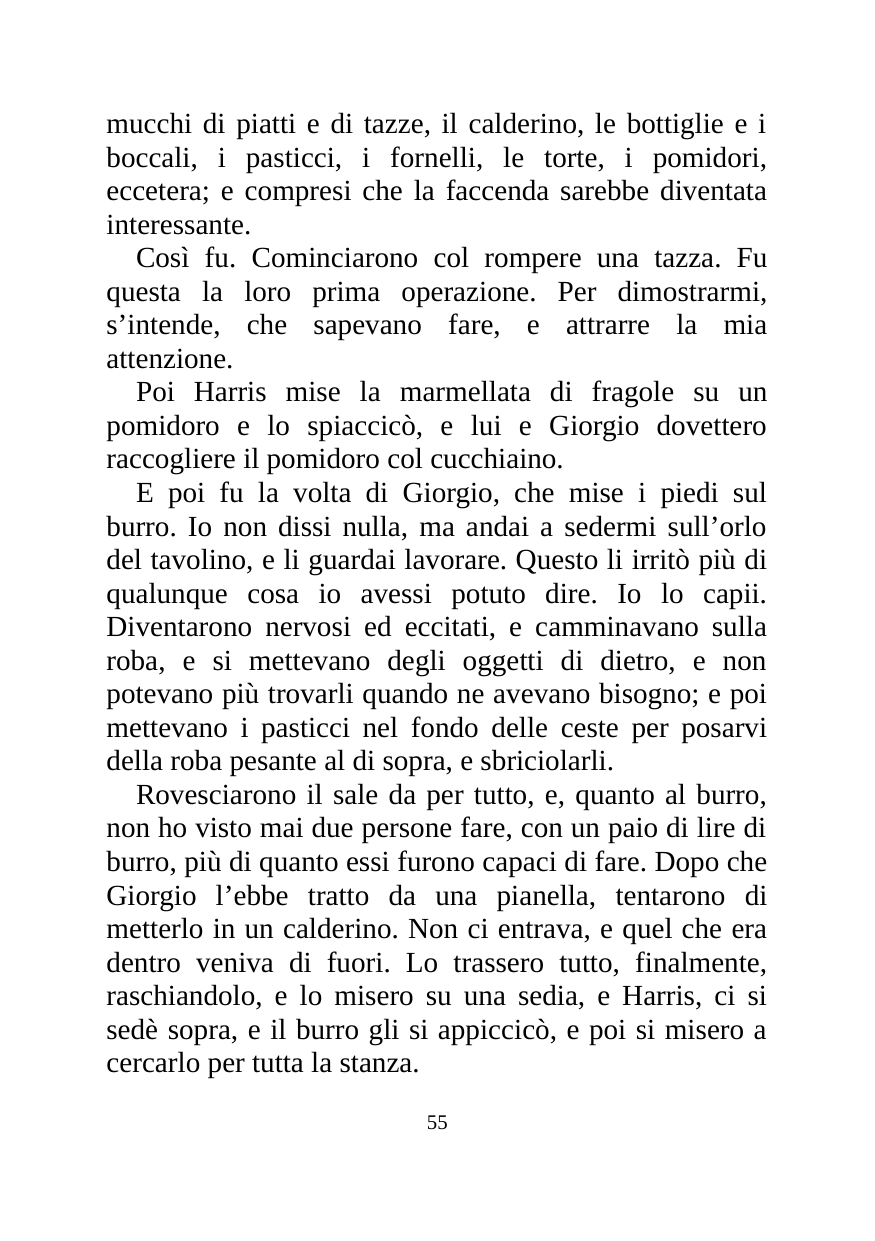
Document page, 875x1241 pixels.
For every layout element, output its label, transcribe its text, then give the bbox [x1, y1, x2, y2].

text Così fu. Cominciarono col rompere una tazza. Fu questa la loro prima operazione. Per dimostrarmi, s’intende, che sapevano fare, e attrarre la mia attenzione. [106, 240, 768, 374]
text E poi fu la volta di Giorgio, che mise i piedi sul burro. Io non dissi nulla, ma andai a sedermi sull’orlo del tavolino, e li guardai lavorare. Questo li irritò più di qualunque cosa io avessi potuto dire. Io lo capii. Diventarono nervosi ed eccitati, e camminavano sulla roba, e si mettevano degli oggetti di dietro, e non potevano più trovarli quando ne avevano bisogno; e poi mettevano i pasticci nel fondo delle ceste per posarvi della roba pesante al di sopra, e sbriciolarli. [106, 475, 768, 777]
text Rovesciarono il sale da per tutto, e, quanto al burro, non ho visto mai due persone fare, con un paio di lire di burro, più di quanto essi furono capaci di fare. Dopo che Giorgio l’ebbe tratto da una pianella, tentarono di metterlo in un calderino. Non ci entrava, e quel che era dentro veniva di fuori. Lo trassero tutto, finalmente, raschiandolo, e lo misero su una sedia, e Harris, ci si sedè sopra, e il burro gli si appiccicò, e poi si misero a cercarlo per tutta la stanza. [106, 777, 768, 1079]
text mucchi di piatti e di tazze, il calderino, le bottiglie e i boccali, i pasticci, i fornelli, le torte, i pomidori, eccetera; e compresi che la faccenda sarebbe diventata interessante. [106, 106, 768, 240]
text Poi Harris mise la marmellata di fragole su un pomidoro e lo spiaccicò, e lui e Giorgio dovettero raccogliere il pomidoro col cucchiaino. [106, 374, 768, 475]
